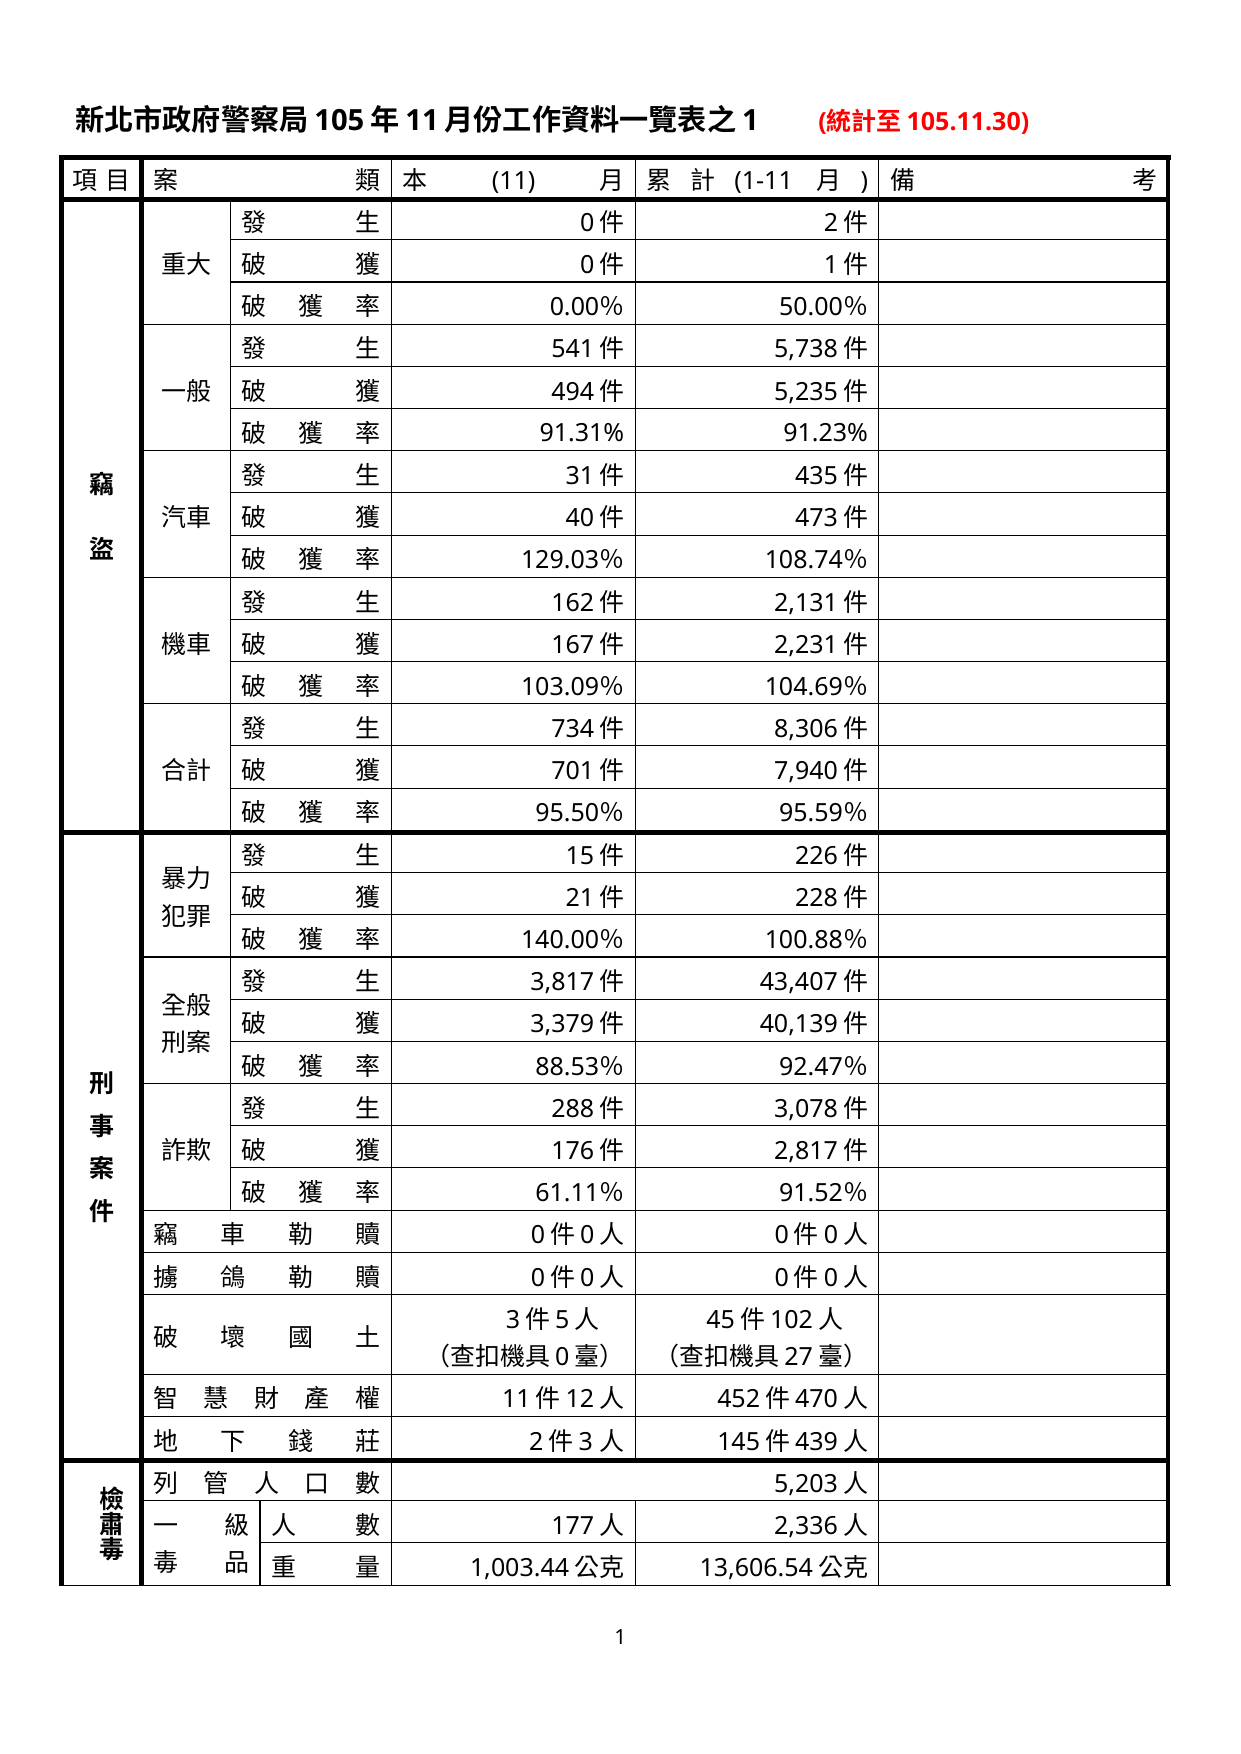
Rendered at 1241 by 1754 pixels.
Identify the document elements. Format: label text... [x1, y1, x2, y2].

table_cell 破獲率 [231, 409, 391, 450]
table_cell [879, 1042, 1166, 1083]
table_cell [879, 578, 1166, 619]
table_cell 3,078件 [636, 1084, 878, 1125]
table_cell 發生 [231, 578, 391, 619]
table_cell 破獲率 [231, 662, 391, 703]
table_cell 全般刑案 [144, 958, 230, 1083]
table_header 備考 [879, 160, 1166, 197]
table_cell 8,306件 [636, 704, 878, 745]
table_cell [879, 325, 1166, 366]
table_cell [879, 1084, 1166, 1125]
table_cell 176件 [392, 1126, 635, 1167]
table_cell 破獲 [231, 620, 391, 661]
table_cell 0件0人 [392, 1253, 635, 1294]
table_cell 發生 [231, 958, 391, 998]
table_cell [879, 1168, 1166, 1209]
table_cell 破獲率 [231, 915, 391, 956]
table_cell 一般 [144, 325, 230, 450]
table_cell 21件 [392, 873, 635, 914]
table_cell 15件 [392, 835, 635, 872]
table_cell 破獲率 [231, 789, 391, 830]
table_cell 列管人口數 [144, 1463, 391, 1500]
table_cell [879, 620, 1166, 661]
table_cell 2,817件 [636, 1126, 878, 1167]
table_cell 檢肅毒品 [64, 1463, 139, 1584]
table_cell [879, 1463, 1166, 1500]
table_cell [879, 202, 1166, 239]
table_cell 103.09％ [392, 662, 635, 703]
table_cell 一級 毒品 [144, 1501, 259, 1584]
table_cell 40件 [392, 493, 635, 534]
table_cell 破獲率 [231, 1042, 391, 1083]
table_header 案類 [144, 160, 391, 197]
table_cell [879, 1000, 1166, 1041]
table_cell 435件 [636, 451, 878, 492]
table_cell 智慧財產權 [144, 1375, 391, 1416]
table_cell 13,606.54公克 [636, 1543, 878, 1584]
table_cell 61.11％ [392, 1168, 635, 1209]
table_cell 40,139件 [636, 1000, 878, 1041]
table_cell 145件439人 [636, 1417, 878, 1458]
table_cell 0.00％ [392, 283, 635, 323]
table_cell 合計 [144, 704, 230, 830]
table_cell 詐欺 [144, 1084, 230, 1209]
table_cell 5,235件 [636, 367, 878, 408]
table_cell 地下錢莊 [144, 1417, 391, 1458]
table_cell 228件 [636, 873, 878, 914]
table_cell 177人 [392, 1501, 635, 1542]
table_cell 0件 [392, 202, 635, 239]
table_cell [879, 958, 1166, 998]
table_cell 31件 [392, 451, 635, 492]
table_cell 5,738件 [636, 325, 878, 366]
table_cell 破獲 [231, 367, 391, 408]
table_cell 7,940件 [636, 746, 878, 788]
table_cell 2,131件 [636, 578, 878, 619]
table_header 本(11)月 [392, 160, 635, 197]
table_cell 91.52％ [636, 1168, 878, 1209]
table_cell 刑 事 案 件 [64, 835, 139, 1458]
table_cell 3件5人 （查扣機具0臺） [392, 1295, 635, 1373]
table_cell [879, 367, 1166, 408]
table_cell 發生 [231, 202, 391, 239]
table_cell [879, 704, 1166, 745]
table_cell 破獲率 [231, 283, 391, 323]
table_cell 發生 [231, 1084, 391, 1125]
text 新北市政府警察局105年11月份工作資料一覽表之1 (統計至105.11.30) [75, 80, 1165, 155]
table_cell 破獲 [231, 1126, 391, 1167]
table_cell 破獲 [231, 493, 391, 534]
table_cell 破獲 [231, 240, 391, 281]
table_cell 暴力犯罪 [144, 835, 230, 956]
table_cell 734件 [392, 704, 635, 745]
table_cell 破獲 [231, 1000, 391, 1041]
table_cell 92.47％ [636, 1042, 878, 1083]
table_cell 43,407件 [636, 958, 878, 998]
table_cell 50.00％ [636, 283, 878, 323]
table_cell [879, 1126, 1166, 1167]
table_cell [879, 1253, 1166, 1294]
table_cell 0件0人 [636, 1253, 878, 1294]
table_cell [879, 451, 1166, 492]
table_cell 發生 [231, 704, 391, 745]
table_cell 0件0人 [636, 1211, 878, 1252]
table_cell 0件0人 [392, 1211, 635, 1252]
table_cell [879, 1543, 1166, 1584]
table_cell 541件 [392, 325, 635, 366]
table_cell 重量 [261, 1543, 391, 1584]
table_cell 88.53％ [392, 1042, 635, 1083]
table_cell 破獲 [231, 873, 391, 914]
table_cell 701件 [392, 746, 635, 788]
table_cell [879, 1211, 1166, 1252]
table_header 項目 [64, 160, 139, 197]
table_cell [879, 536, 1166, 577]
table_cell [879, 1295, 1166, 1373]
table_cell 2,336人 [636, 1501, 878, 1542]
table_cell 發生 [231, 835, 391, 872]
table_cell 1件 [636, 240, 878, 281]
table_cell 2,231件 [636, 620, 878, 661]
table_cell 288件 [392, 1084, 635, 1125]
table_cell [879, 409, 1166, 450]
table_cell [879, 240, 1166, 281]
table_cell [879, 746, 1166, 788]
table_cell 140.00％ [392, 915, 635, 956]
table_cell 0件 [392, 240, 635, 281]
table_cell [879, 1501, 1166, 1542]
table_cell 3,379件 [392, 1000, 635, 1041]
table_cell 擄鴿勒贖 [144, 1253, 391, 1294]
table_cell 91.31% [392, 409, 635, 450]
table_cell [879, 493, 1166, 534]
table_cell 91.23% [636, 409, 878, 450]
table_cell 129.03％ [392, 536, 635, 577]
table_cell 2件3 人 [392, 1417, 635, 1458]
table_cell [879, 283, 1166, 323]
table_cell 226件 [636, 835, 878, 872]
table_cell 3,817件 [392, 958, 635, 998]
table_cell 1,003.44公克 [392, 1543, 635, 1584]
table_cell 452件470人 [636, 1375, 878, 1416]
table_cell [879, 789, 1166, 830]
table_cell 破獲率 [231, 1168, 391, 1209]
table_cell 494件 [392, 367, 635, 408]
table_cell [879, 1417, 1166, 1458]
table_cell 11件12人 [392, 1375, 635, 1416]
table_cell 167件 [392, 620, 635, 661]
table_cell 破壞國土 [144, 1295, 391, 1373]
table_cell [879, 835, 1166, 872]
table_cell 發生 [231, 451, 391, 492]
table_cell [879, 873, 1166, 914]
table_cell 重大 [144, 202, 230, 323]
table_cell 95.59％ [636, 789, 878, 830]
table_cell 機車 [144, 578, 230, 703]
table_cell 5,203人 [392, 1463, 878, 1500]
table_cell 104.69％ [636, 662, 878, 703]
table_cell 發生 [231, 325, 391, 366]
table_cell 162件 [392, 578, 635, 619]
table_cell 竊車勒贖 [144, 1211, 391, 1252]
table_cell 108.74％ [636, 536, 878, 577]
table_cell 473件 [636, 493, 878, 534]
table_header 累計(1-11月) [636, 160, 878, 197]
table_cell 人數 [261, 1501, 391, 1542]
table_cell 2件 [636, 202, 878, 239]
table_cell 95.50％ [392, 789, 635, 830]
table_cell 破獲率 [231, 536, 391, 577]
table_cell 100.88％ [636, 915, 878, 956]
table_cell 汽車 [144, 451, 230, 577]
table_cell 破獲 [231, 746, 391, 788]
table_cell [879, 662, 1166, 703]
table_cell [879, 1375, 1166, 1416]
table_cell [879, 915, 1166, 956]
table_cell 竊 盜 [64, 202, 139, 830]
table_cell 45件102人 （查扣機具27臺） [636, 1295, 878, 1373]
